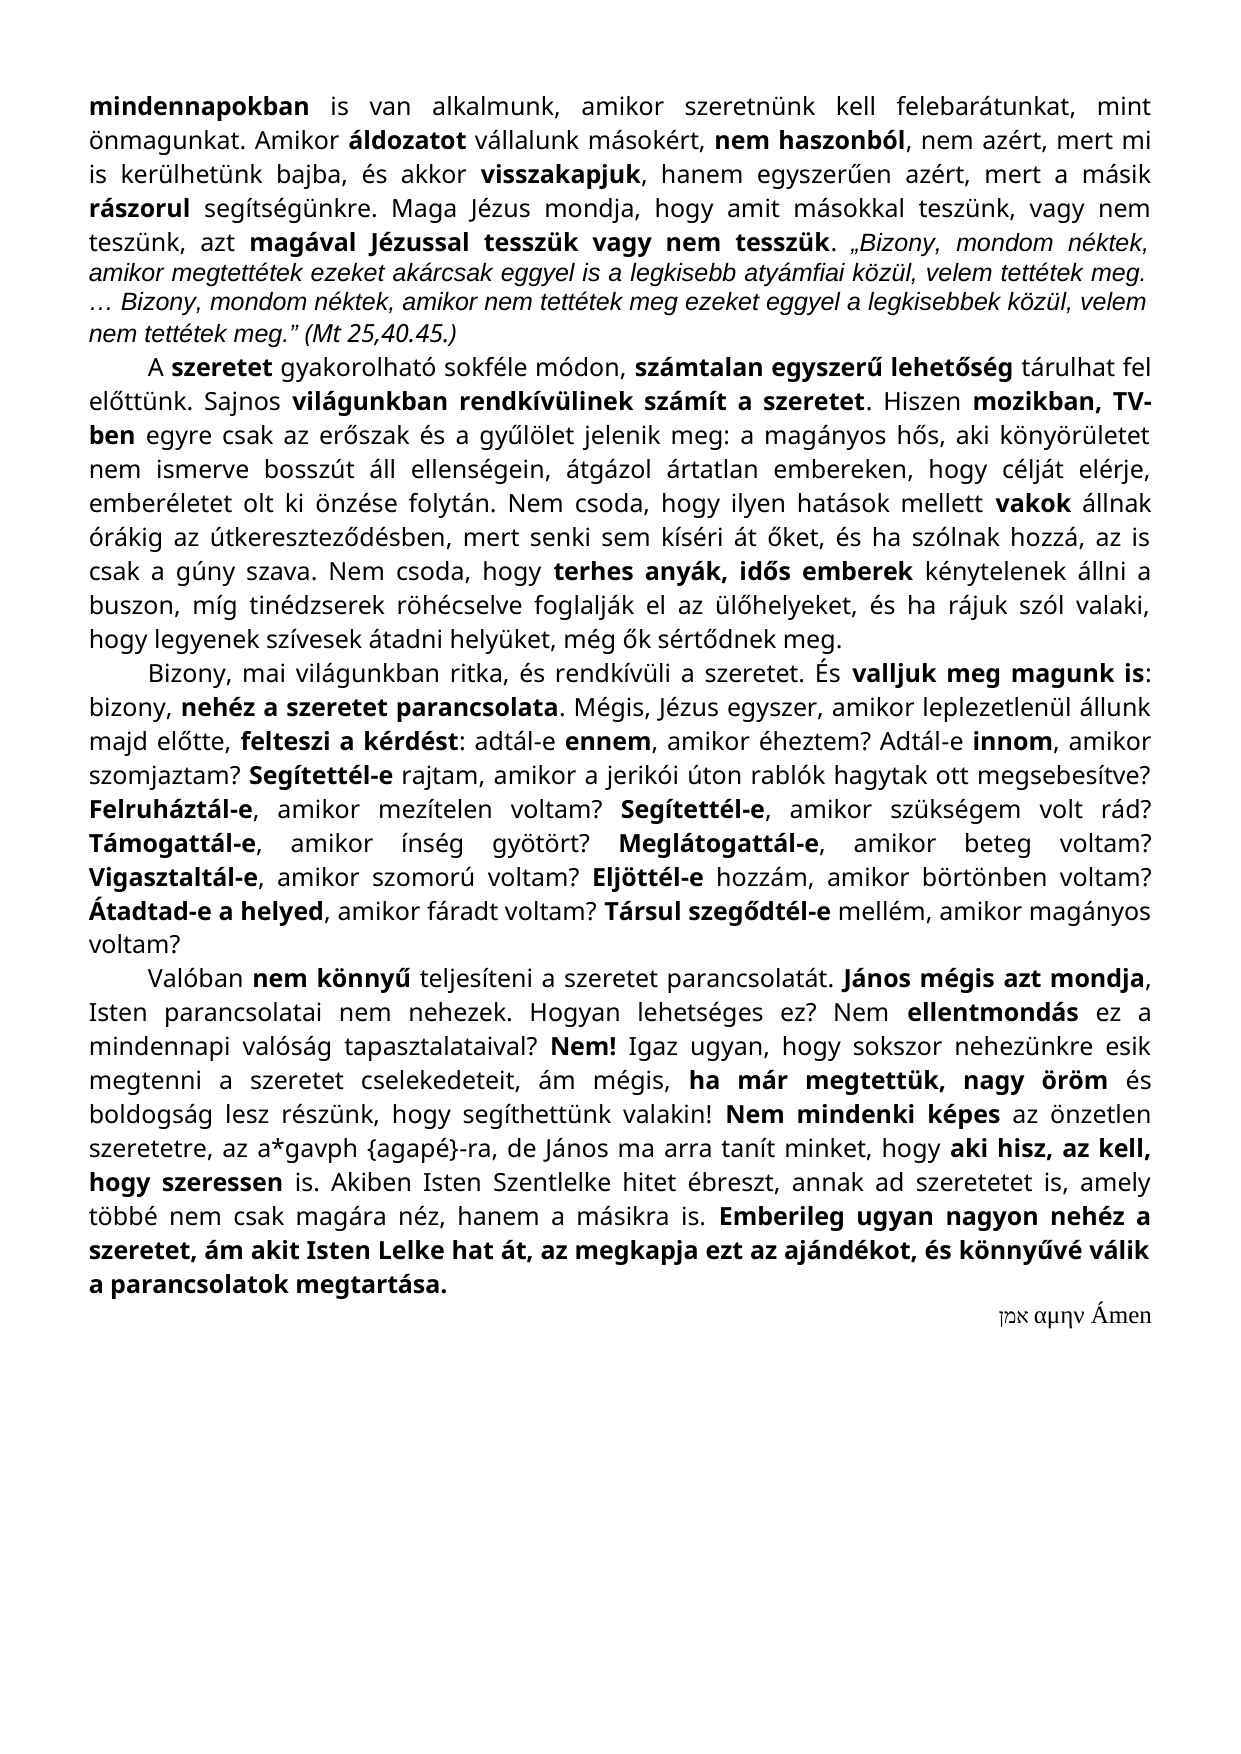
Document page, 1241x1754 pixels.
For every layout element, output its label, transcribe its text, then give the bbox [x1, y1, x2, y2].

text A szeretet gyakorolható sokféle módon, számtalan egyszerű lehetőség tárulhat fel előttünk. Sajnos világunkban rendkívülinek számít a szeretet. Hiszen mozikban, TV-ben egyre csak az erőszak és a gyűlölet jelenik meg: a magányos hős, aki könyörületet nem ismerve bosszút áll ellenségein, átgázol ártatlan embereken, hogy célját elérje, emberéletet olt ki önzése folytán. Nem csoda, hogy ilyen hatások mellett vakok állnak órákig az útkereszteződésben, mert senki sem kíséri át őket, és ha szólnak hozzá, az is csak a gúny szava. Nem csoda, hogy terhes anyák, idős emberek kénytelenek állni a buszon, míg tinédzserek röhécselve foglalják el az ülőhelyeket, és ha rájuk szól valaki, hogy legyenek szívesek átadni helyüket, még ők sértődnek meg. [88, 350, 1152, 655]
text Valóban nem könnyű teljesíteni a szeretet parancsolatát. János mégis azt mondja, Isten parancsolatai nem nehezek. Hogyan lehetséges ez? Nem ellentmondás ez a mindennapi valóság tapasztalataival? Nem! Igaz ugyan, hogy sokszor nehezünkre esik megtenni a szeretet cselekedeteit, ám mégis, ha már megtettük, nagy öröm és boldogság lesz részünk, hogy segíthettünk valakin! Nem mindenki képes az önzetlen szeretetre, az a*gavph {agapé}-ra, de János ma arra tanít minket, hogy aki hisz, az kell, hogy szeressen is. Akiben Isten Szentlelke hitet ébreszt, annak ad szeretetet is, amely többé nem csak magára néz, hanem a másikra is. Emberileg ugyan nagyon nehéz a szeretet, ám akit Isten Lelke hat át, az megkapja ezt az ajándékot, és könnyűvé válik a parancsolatok megtartása. [88, 961, 1152, 1301]
text אמן αμην Ámen [88, 1301, 1152, 1329]
text Bizony, mai világunkban ritka, és rendkívüli a szeretet. És valljuk meg magunk is: bizony, nehéz a szeretet parancsolata. Mégis, Jézus egyszer, amikor leplezetlenül állunk majd előtte, felteszi a kérdést: adtál‑e ennem, amikor éheztem? Adtál‑e innom, amikor szomjaztam? Segítettél‑e rajtam, amikor a jerikói úton rablók hagytak ott megsebesítve? Felruháztál‑e, amikor mezítelen voltam? Segítettél‑e, amikor szükségem volt rád? Támogattál‑e, amikor ínség gyötört? Meglátogattál‑e, amikor beteg voltam? Vigasztaltál‑e, amikor szomorú voltam? Eljöttél‑e hozzám, amikor börtönben voltam? Átadtad‑e a helyed, amikor fáradt voltam? Társul szegődtél‑e mellém, amikor magányos voltam? [88, 655, 1152, 961]
text mindennapokban is van alkalmunk, amikor szeretnünk kell felebarátunkat, mint önmagunkat. Amikor áldozatot vállalunk másokért, nem haszonból, nem azért, mert mi is kerülhetünk bajba, és akkor visszakapjuk, hanem egyszerűen azért, mert a másik rászorul segítségünkre. Maga Jézus mondja, hogy amit másokkal teszünk, vagy nem teszünk, azt magával Jézussal tesszük vagy nem tesszük. „Bizony, mondom néktek, amikor megtettétek ezeket akárcsak eggyel is a legkisebb atyámfiai közül, velem tettétek meg. … Bizony, mondom néktek, amikor nem tettétek meg ezeket eggyel a legkisebbek közül, velem nem tettétek meg.” (Mt 25,40.45.) [88, 88, 1152, 350]
